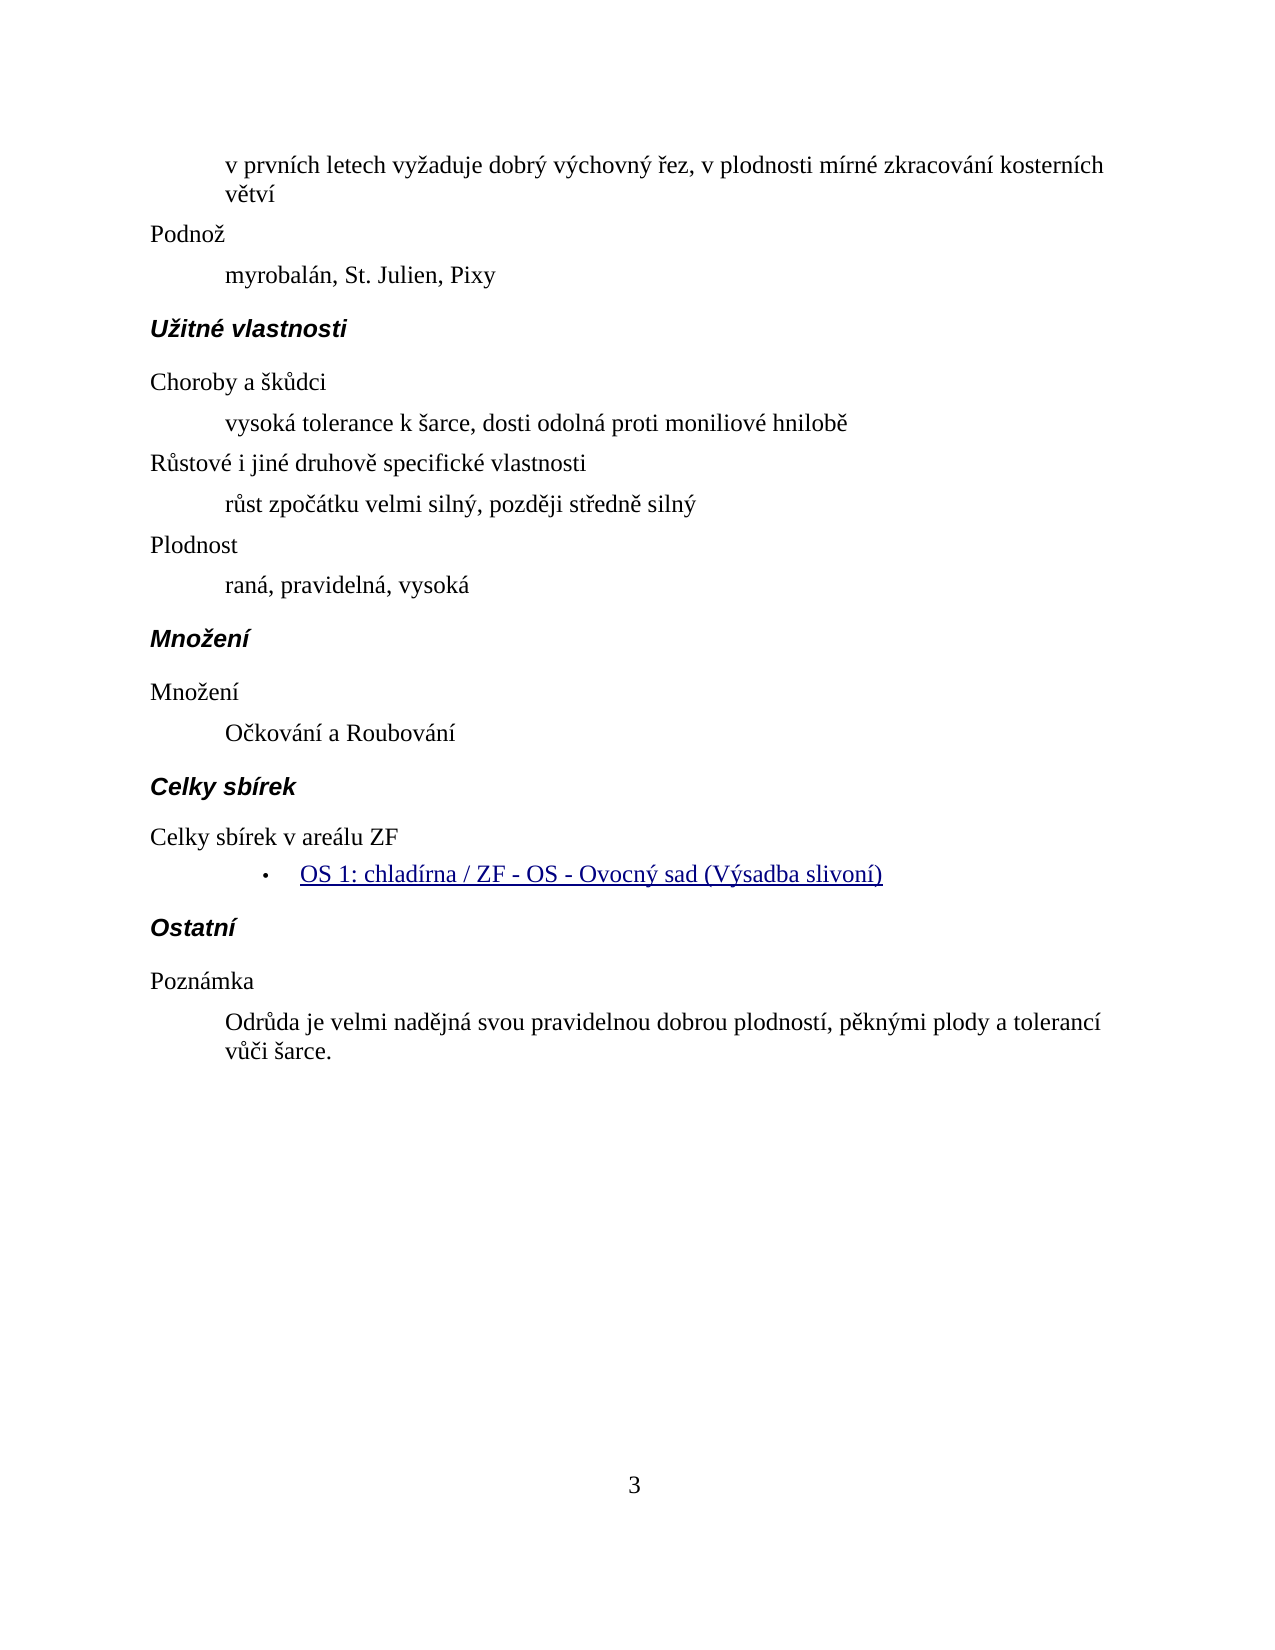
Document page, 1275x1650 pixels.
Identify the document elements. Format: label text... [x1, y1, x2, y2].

text raná, pravidelná, vysoká [225, 571, 1125, 599]
text Podnož [150, 219, 1125, 248]
text Plodnost [150, 530, 1125, 559]
subtitle Množení [150, 624, 1125, 653]
text Růstové i jiné druhově specifické vlastnosti [150, 448, 1125, 477]
text v prvních letech vyžaduje dobrý výchovný řez, v plodnosti mírné zkracování kosterních větví [225, 150, 1125, 207]
text Poznámka [150, 966, 1125, 995]
text Množení [150, 677, 1125, 706]
text růst zpočátku velmi silný, později středně silný [225, 489, 1125, 518]
list OS 1: chladírna / ZF - OS - Ovocný sad (Výsadba slivoní) [262, 859, 1125, 888]
text vysoká tolerance k šarce, dosti odolná proti moniliové hnilobě [225, 408, 1125, 436]
text myrobalán, St. Julien, Pixy [225, 260, 1125, 289]
subtitle Užitné vlastnosti [150, 314, 1125, 342]
text Odrůda je velmi nadějná svou pravidelnou dobrou plodností, pěknými plody a tolerancí vůči šarce. [225, 1007, 1125, 1064]
text Choroby a škůdci [150, 367, 1125, 396]
subtitle Celky sbírek [150, 772, 1125, 800]
text Celky sbírek v areálu ZF [150, 822, 1125, 851]
subtitle Ostatní [150, 913, 1125, 942]
text Očkování a Roubování [225, 718, 1125, 747]
